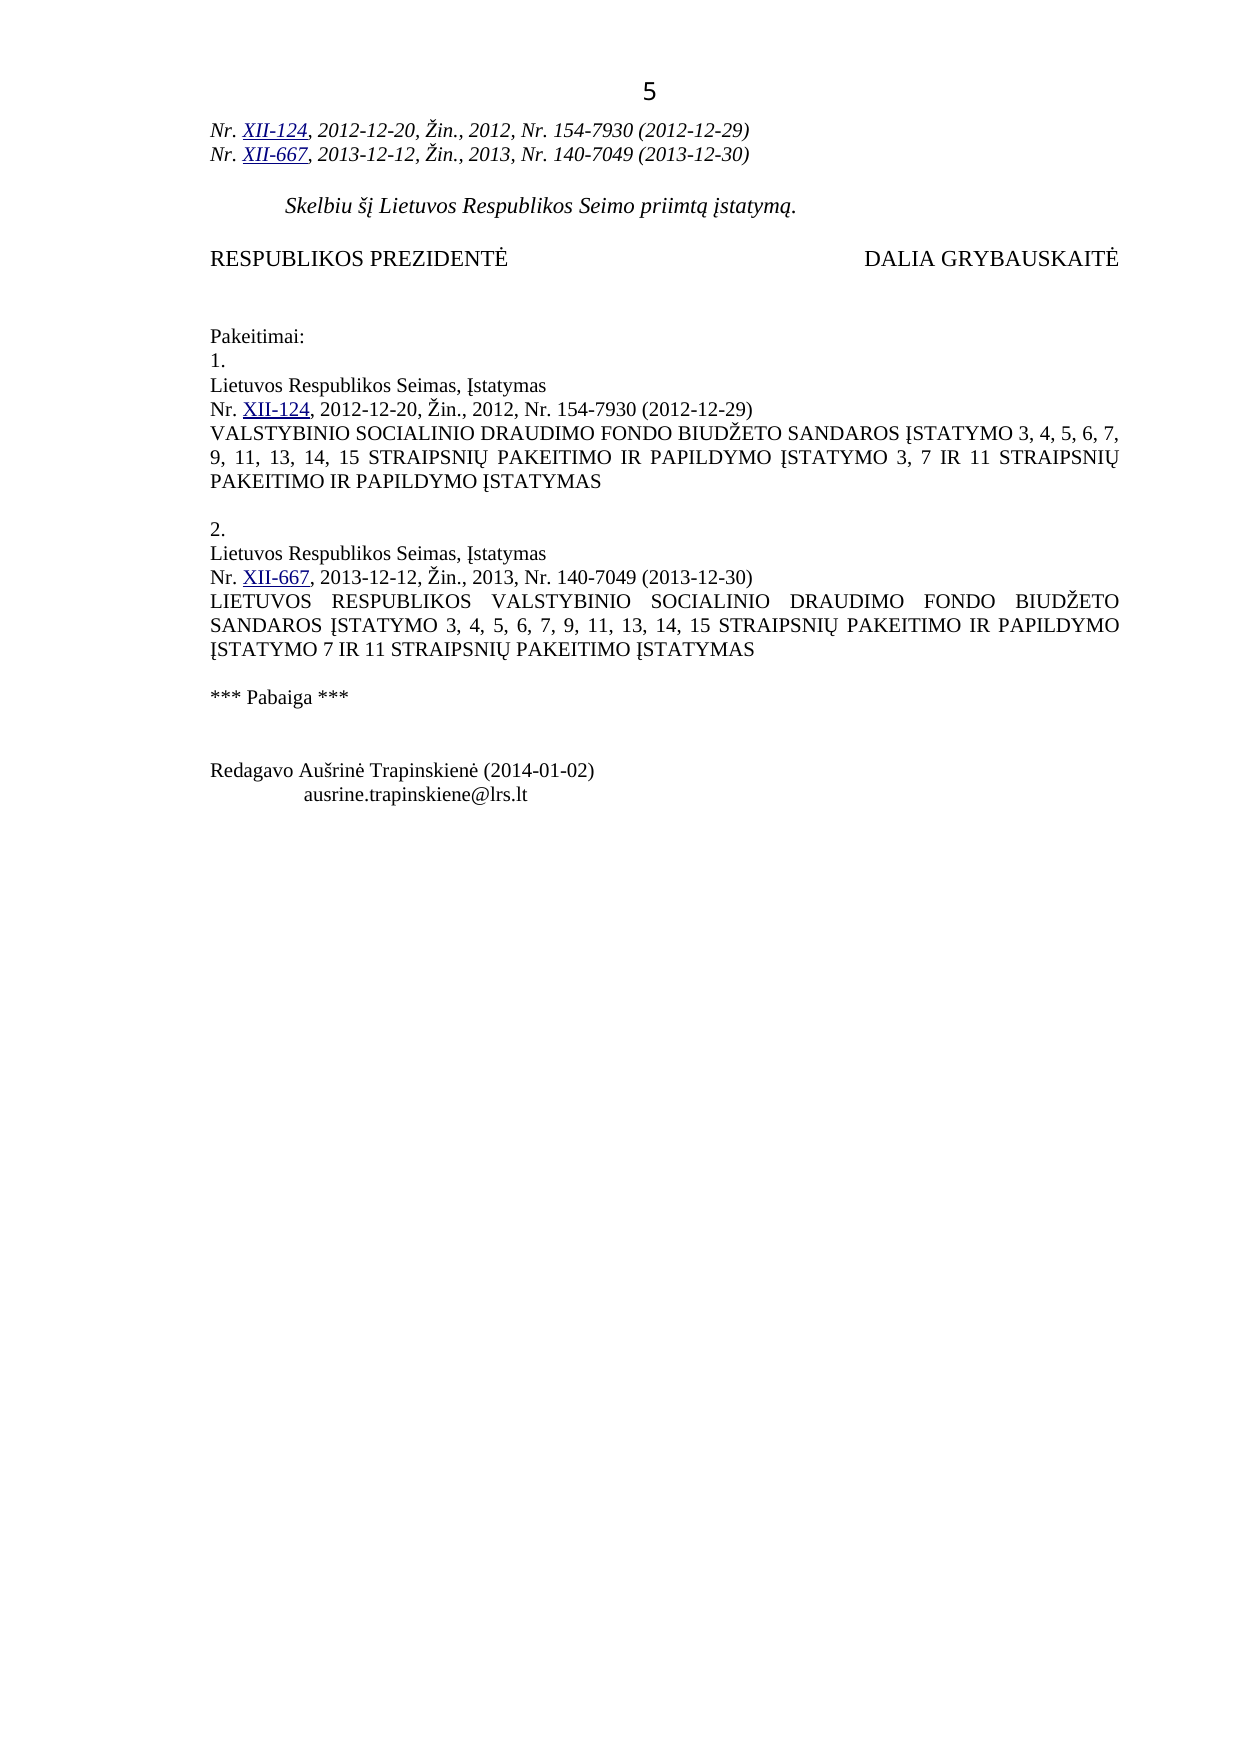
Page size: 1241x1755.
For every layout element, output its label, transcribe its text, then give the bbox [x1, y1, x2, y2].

text Lietuvos Respublikos Seimas, Įstatymas [210, 541, 1120, 565]
text RESPUBLIKOS PREZIDENTĖ DALIA GRYBAUSKAITĖ [210, 245, 1120, 272]
text Nr. XII-124, 2012-12-20, Žin., 2012, Nr. 154-7930 (2012-12-29) [210, 118, 1120, 142]
text ausrine.trapinskiene@lrs.lt [210, 782, 1120, 806]
text 2. [210, 517, 1120, 541]
text Nr. XII-667, 2013-12-12, Žin., 2013, Nr. 140-7049 (2013-12-30) [210, 565, 1120, 589]
text Nr. XII-667, 2013-12-12, Žin., 2013, Nr. 140-7049 (2013-12-30) [210, 142, 1120, 166]
text Lietuvos Respublikos Seimas, Įstatymas [210, 372, 1120, 397]
text Skelbiu šį Lietuvos Respublikos Seimo priimtą įstatymą. [210, 193, 1120, 219]
text *** Pabaiga *** [210, 685, 1120, 709]
text LIETUVOS RESPUBLIKOS VALSTYBINIO SOCIALINIO DRAUDIMO FONDO BIUDŽETO SANDAROS ĮSTATYMO 3, 4, 5, 6, 7, 9, 11, 13, 14, 15 STRAIPSNIŲ PAKEITIMO IR PAPILDYMO ĮSTATYMO 7 IR 11 STRAIPSNIŲ PAKEITIMO ĮSTATYMAS [210, 589, 1120, 661]
text Nr. XII-124, 2012-12-20, Žin., 2012, Nr. 154-7930 (2012-12-29) [210, 397, 1120, 421]
text VALSTYBINIO SOCIALINIO DRAUDIMO FONDO BIUDŽETO SANDAROS ĮSTATYMO 3, 4, 5, 6, 7, 9, 11, 13, 14, 15 STRAIPSNIŲ PAKEITIMO IR PAPILDYMO ĮSTATYMO 3, 7 IR 11 STRAIPSNIŲ PAKEITIMO IR PAPILDYMO ĮSTATYMAS [210, 421, 1120, 493]
text 1. [210, 348, 1120, 372]
text Pakeitimai: [210, 324, 1120, 348]
text Redagavo Aušrinė Trapinskienė (2014-01-02) [210, 757, 1120, 782]
